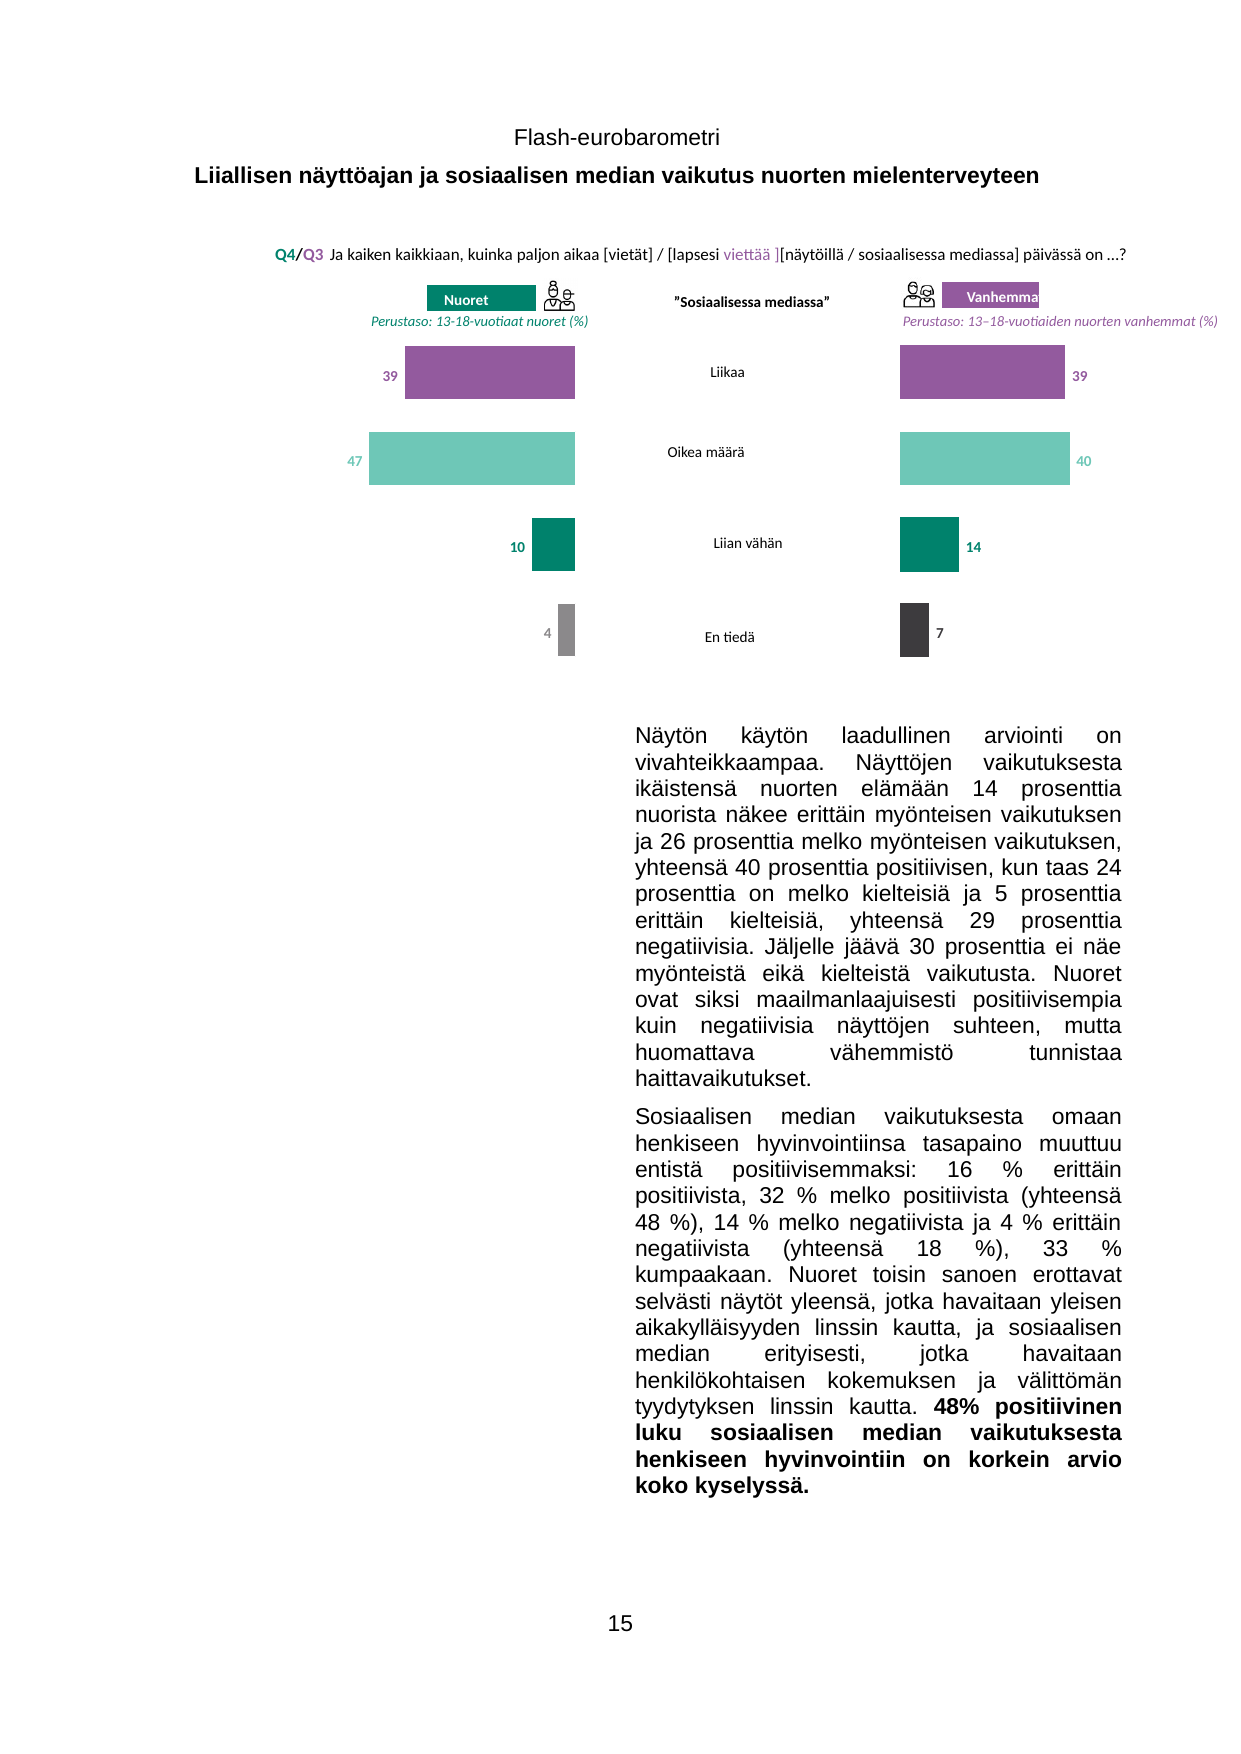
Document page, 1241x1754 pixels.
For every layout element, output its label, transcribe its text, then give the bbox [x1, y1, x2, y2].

text Näytön käytön laadullinen arviointi on vivahteikkaampaa. Näyttöjen vaikutuksesta ikäistensä nuorten elämään 14 prosenttia nuorista näkee erittäin myönteisen vaikutuksen ja 26 prosenttia melko myönteisen vaikutuksen, yhteensä 40 prosenttia positiivisen, kun taas 24 prosenttia on melko kielteisiä ja 5 prosenttia erittäin kielteisiä, yhteensä 29 prosenttia negatiivisia. Jäljelle jäävä 30 prosenttia ei näe myönteistä eikä kielteistä vaikutusta. Nuoret ovat siksi maailmanlaajuisesti positiivisempia kuin negatiivisia näyttöjen suhteen, mutta huomattava vähemmistö tunnistaa haittavaikutukset. [635, 218, 1122, 1091]
text Sosiaalisen median vaikutuksesta omaan henkiseen hyvinvointiinsa tasapaino muuttuu entistä positiivisemmaksi: 16 % erittäin positiivista, 32 % melko positiivista (yhteensä 48 %), 14 % melko negatiivista ja 4 % erittäin negatiivista (yhteensä 18 %), 33 % kumpaakaan. Nuoret toisin sanoen erottavat selvästi näytöt yleensä, jotka havaitaan yleisen aikakylläisyyden linssin kautta, ja sosiaalisen median erityisesti, jotka havaitaan henkilökohtaisen kokemuksen ja välittömän tyydytyksen linssin kautta. 48% positiivinen luku sosiaalisen median vaikutuksesta henkiseen hyvinvointiin on korkein arvio koko kyselyssä. [635, 1103, 1122, 1498]
picture [542, 278, 578, 314]
picture [901, 277, 937, 312]
